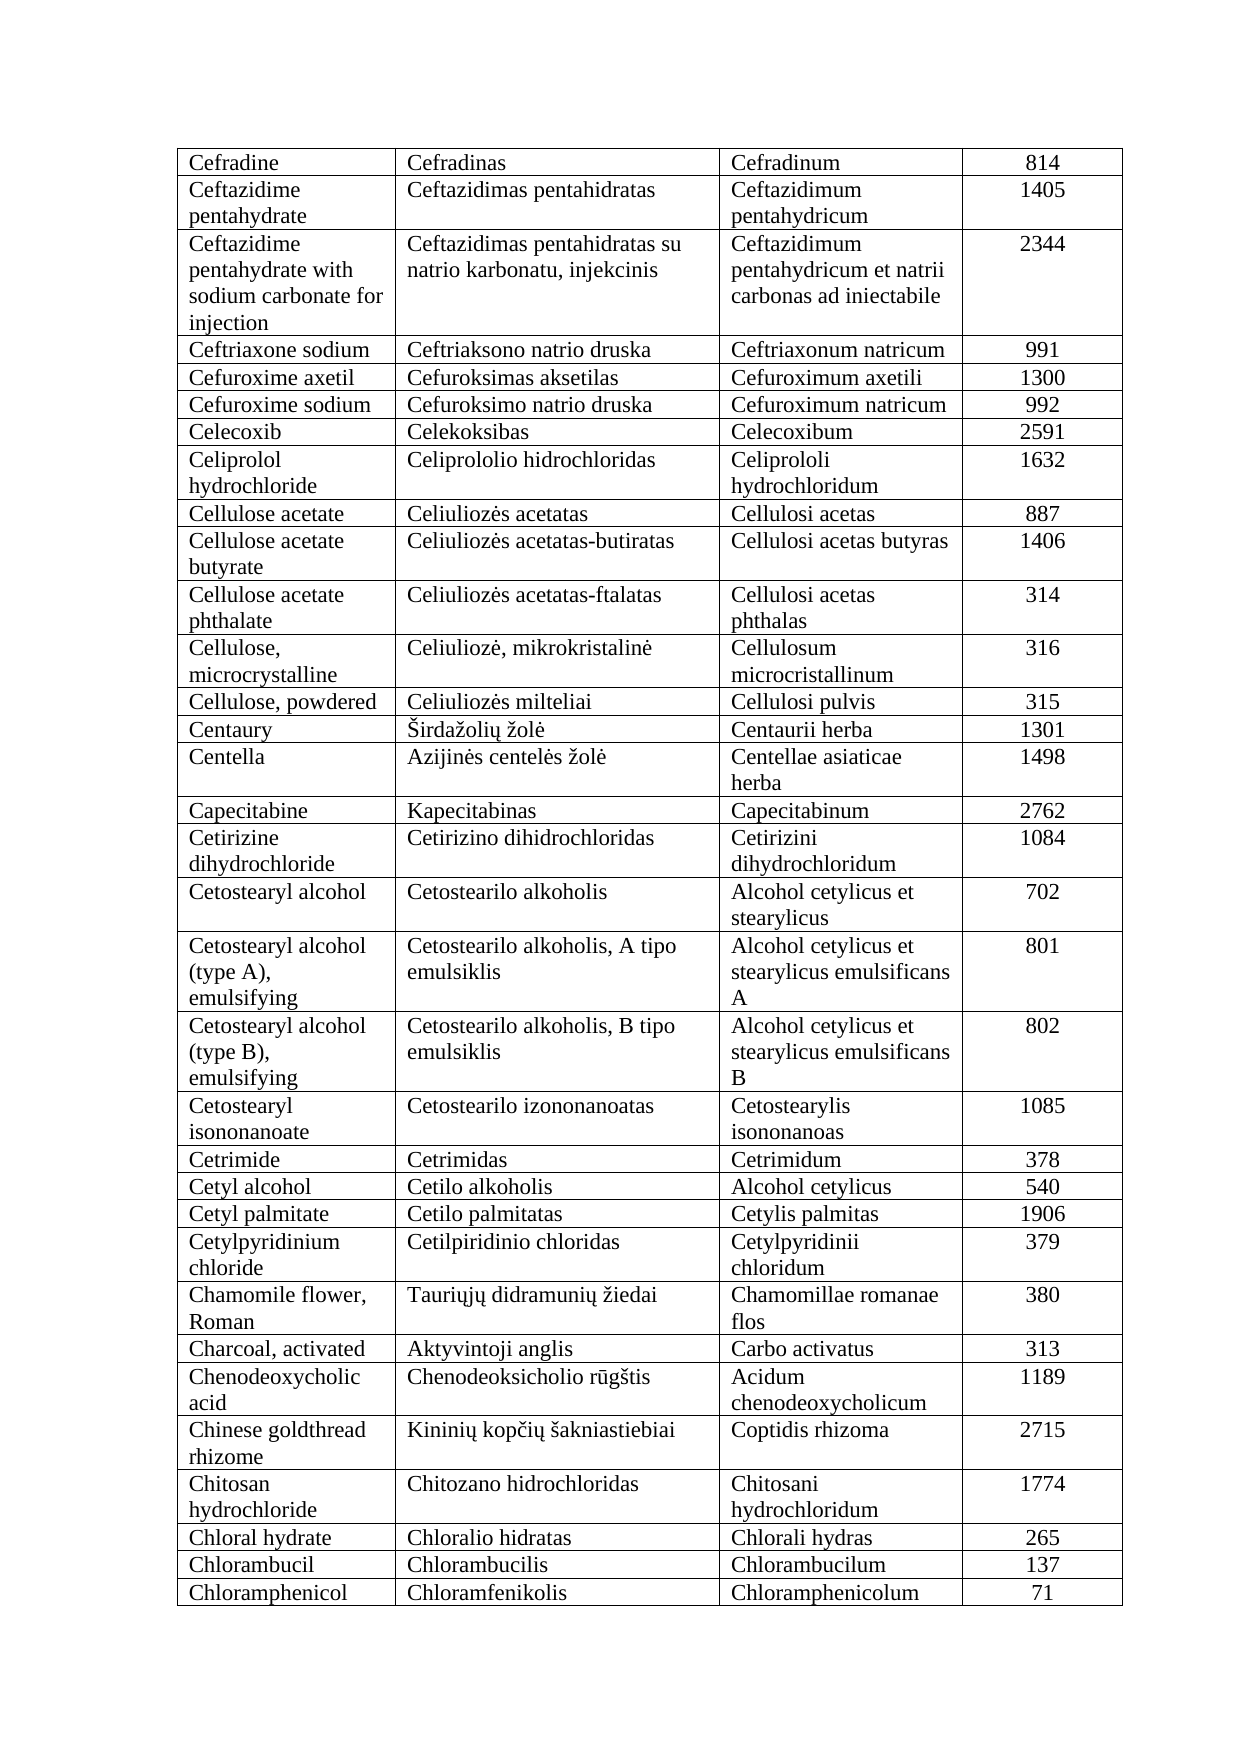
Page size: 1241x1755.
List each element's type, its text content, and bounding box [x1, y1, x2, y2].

table_cell Cellulosi acetas butyras [720, 527, 962, 580]
table_cell Cellulosi acetas phthalas [720, 581, 962, 633]
table_cell Chamomillae romanae flos [720, 1282, 962, 1334]
table_cell Cetrimidas [396, 1146, 719, 1172]
table_cell Chloral hydrate [178, 1524, 395, 1550]
table_cell Alcohol cetylicus et stearylicus emulsificans B [720, 1012, 962, 1091]
table_cell Cetostearilo alkoholis, B tipo emulsiklis [396, 1012, 719, 1091]
table_cell Cellulose, microcrystalline [178, 635, 395, 687]
table_cell Chenodeoxycholic acid [178, 1363, 395, 1415]
table_cell Cetostearyl alcohol (type A), emulsifying [178, 932, 395, 1011]
table_cell Chloralio hidratas [396, 1524, 719, 1550]
table_cell 1906 [963, 1200, 1122, 1227]
table_cell Cetrimide [178, 1146, 395, 1172]
table_cell 1632 [963, 446, 1122, 498]
table_cell Ceftazidime pentahydrate [178, 176, 395, 229]
table_cell Kininių kopčių šakniastiebiai [396, 1416, 719, 1469]
table_cell 313 [963, 1335, 1122, 1362]
table_cell Chinese goldthread rhizome [178, 1416, 395, 1469]
table_cell Cetostearilo alkoholis [396, 878, 719, 931]
table_cell Cellulose acetate butyrate [178, 527, 395, 580]
table_cell Cellulose acetate phthalate [178, 581, 395, 633]
table_cell Cefradine [178, 149, 395, 175]
table_cell Cefradinum [720, 149, 962, 175]
table_cell Chenodeoksicholio rūgštis [396, 1363, 719, 1415]
table_cell Celiuliozės acetatas [396, 500, 719, 526]
table_cell Chloramphenicol [178, 1579, 395, 1605]
table_cell Aktyvintoji anglis [396, 1335, 719, 1362]
table_cell Tauriųjų didramunių žiedai [396, 1282, 719, 1334]
table_cell Acidum chenodeoxycholicum [720, 1363, 962, 1415]
table_cell Chlorambucil [178, 1551, 395, 1578]
table_cell 814 [963, 149, 1122, 175]
table_cell Cefuroximum axetili [720, 364, 962, 390]
table_cell Cetylpyridinii chloridum [720, 1228, 962, 1281]
table_cell Chloramfenikolis [396, 1579, 719, 1605]
table_cell 992 [963, 391, 1122, 417]
table_cell Cellulose acetate [178, 500, 395, 526]
table_cell Cetyl alcohol [178, 1173, 395, 1199]
table_cell Chitosan hydrochloride [178, 1470, 395, 1523]
table_cell 137 [963, 1551, 1122, 1578]
table_cell Carbo activatus [720, 1335, 962, 1362]
table_cell Alcohol cetylicus et stearylicus emulsificans A [720, 932, 962, 1011]
table_cell 315 [963, 688, 1122, 714]
table_cell 1189 [963, 1363, 1122, 1415]
table_cell Celiprololio hidrochloridas [396, 446, 719, 498]
table_cell Cetostearilo alkoholis, A tipo emulsiklis [396, 932, 719, 1011]
table_cell Chitozano hidrochloridas [396, 1470, 719, 1523]
table_cell Ceftazidimum pentahydricum [720, 176, 962, 229]
table_cell Chlorali hydras [720, 1524, 962, 1550]
table_cell Kapecitabinas [396, 797, 719, 823]
table_cell Ceftazidimas pentahidratas su natrio karbonatu, injekcinis [396, 230, 719, 335]
table_cell 379 [963, 1228, 1122, 1281]
table_cell Centaury [178, 716, 395, 742]
table_cell 2762 [963, 797, 1122, 823]
table_cell Cellulosum microcristallinum [720, 635, 962, 687]
table_cell Chamomile flower, Roman [178, 1282, 395, 1334]
table_cell Chitosani hydrochloridum [720, 1470, 962, 1523]
table_cell Cellulose, powdered [178, 688, 395, 714]
table_cell Celiprololi hydrochloridum [720, 446, 962, 498]
table_cell 316 [963, 635, 1122, 687]
table_cell Ceftriaxonum natricum [720, 336, 962, 363]
table_cell Cetostearyl isononanoate [178, 1092, 395, 1144]
table_cell Cefuroxime axetil [178, 364, 395, 390]
table_cell Chloramphenicolum [720, 1579, 962, 1605]
table_cell Capecitabine [178, 797, 395, 823]
table_cell 2715 [963, 1416, 1122, 1469]
table_cell 1406 [963, 527, 1122, 580]
table_cell Cetilpiridinio chloridas [396, 1228, 719, 1281]
table_cell Chlorambucilum [720, 1551, 962, 1578]
table_cell Charcoal, activated [178, 1335, 395, 1362]
table_cell Ceftazidime pentahydrate with sodium carbonate for injection [178, 230, 395, 335]
table_cell 1084 [963, 824, 1122, 877]
table_cell Cetirizini dihydrochloridum [720, 824, 962, 877]
table_cell Cetylis palmitas [720, 1200, 962, 1227]
table_cell Ceftazidimas pentahidratas [396, 176, 719, 229]
table_cell Cetyl palmitate [178, 1200, 395, 1227]
table_cell Cetirizino dihidrochloridas [396, 824, 719, 877]
table_cell 1301 [963, 716, 1122, 742]
table_cell 1405 [963, 176, 1122, 229]
table_cell 1085 [963, 1092, 1122, 1144]
table_cell Chlorambucilis [396, 1551, 719, 1578]
table_cell Celiprolol hydrochloride [178, 446, 395, 498]
table_cell Cefuroksimas aksetilas [396, 364, 719, 390]
table_cell 1300 [963, 364, 1122, 390]
table_cell 801 [963, 932, 1122, 1011]
table_cell Cetilo palmitatas [396, 1200, 719, 1227]
table_cell 314 [963, 581, 1122, 633]
table_cell 1774 [963, 1470, 1122, 1523]
table_cell Ceftazidimum pentahydricum et natrii carbonas ad iniectabile [720, 230, 962, 335]
table_cell 991 [963, 336, 1122, 363]
table_cell 887 [963, 500, 1122, 526]
table_cell Cefuroksimo natrio druska [396, 391, 719, 417]
table_cell Cefuroximum natricum [720, 391, 962, 417]
table_cell Ceftriaxone sodium [178, 336, 395, 363]
table_cell Celecoxib [178, 419, 395, 445]
table_cell Celiuliozės milteliai [396, 688, 719, 714]
table_cell Celekoksibas [396, 419, 719, 445]
table_cell Centella [178, 743, 395, 796]
table_cell 1498 [963, 743, 1122, 796]
table_cell Celecoxibum [720, 419, 962, 445]
table_cell Alcohol cetylicus [720, 1173, 962, 1199]
table_cell 2344 [963, 230, 1122, 335]
table_cell Cellulosi acetas [720, 500, 962, 526]
table_cell Cetilo alkoholis [396, 1173, 719, 1199]
table_cell Cefuroxime sodium [178, 391, 395, 417]
table_cell Cetostearyl alcohol (type B), emulsifying [178, 1012, 395, 1091]
table_cell Cetylpyridinium chloride [178, 1228, 395, 1281]
table_cell Coptidis rhizoma [720, 1416, 962, 1469]
table_cell Celiuliozės acetatas-ftalatas [396, 581, 719, 633]
table_cell Cetrimidum [720, 1146, 962, 1172]
table_cell 802 [963, 1012, 1122, 1091]
table_cell Centellae asiaticae herba [720, 743, 962, 796]
table_cell Cetostearyl alcohol [178, 878, 395, 931]
table_cell Alcohol cetylicus et stearylicus [720, 878, 962, 931]
table_cell Cetostearilo izononanoatas [396, 1092, 719, 1144]
table_cell Azijinės centelės žolė [396, 743, 719, 796]
table_cell Širdažolių žolė [396, 716, 719, 742]
table_cell Cetirizine dihydrochloride [178, 824, 395, 877]
table_cell Celiuliozės acetatas-butiratas [396, 527, 719, 580]
table_cell Ceftriaksono natrio druska [396, 336, 719, 363]
table_cell 380 [963, 1282, 1122, 1334]
table_cell 265 [963, 1524, 1122, 1550]
table_cell Celiuliozė, mikrokristalinė [396, 635, 719, 687]
table_cell 2591 [963, 419, 1122, 445]
table_cell Cetostearylis isononanoas [720, 1092, 962, 1144]
table_cell Cefradinas [396, 149, 719, 175]
table_cell Centaurii herba [720, 716, 962, 742]
table_cell Cellulosi pulvis [720, 688, 962, 714]
table_cell 71 [963, 1579, 1122, 1605]
table_cell 378 [963, 1146, 1122, 1172]
table_cell 702 [963, 878, 1122, 931]
table_cell Capecitabinum [720, 797, 962, 823]
table_cell 540 [963, 1173, 1122, 1199]
